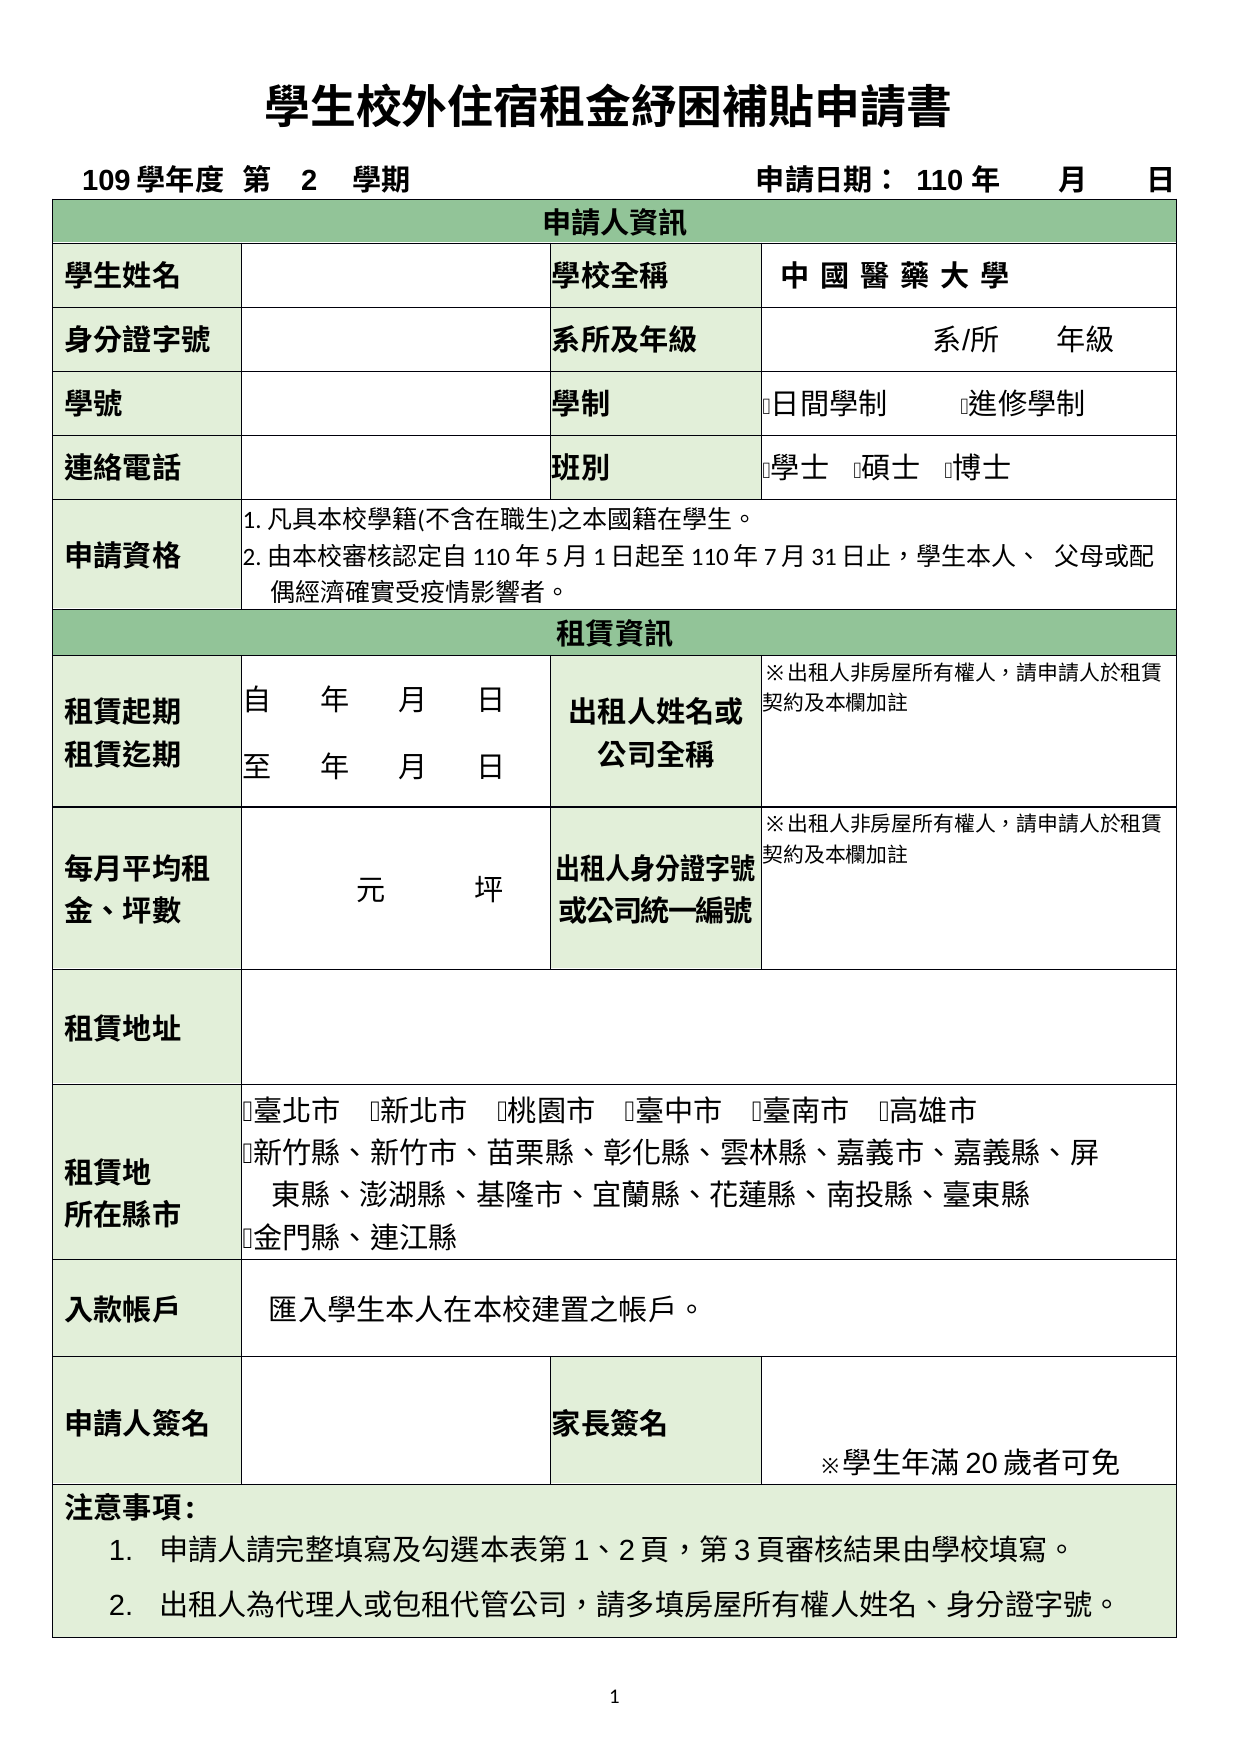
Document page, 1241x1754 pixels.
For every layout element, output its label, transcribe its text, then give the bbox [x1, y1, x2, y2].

table_cell ※出租人非房屋所有權人，請申請人於租賃契約及本欄加註 [762, 656, 1176, 806]
table_cell 自 年 月 日 至 年 月 日 [242, 656, 550, 806]
table_cell 學號 [53, 372, 241, 435]
table_cell 申請人資訊 [53, 200, 1176, 242]
table_cell 1. 凡具本校學籍(不含在職生)之本國籍在學生。 2. 由本校審核認定自110年5月1日起至110年7月31日止，學生本人、 父母或配偶經濟確實受疫情影響者。 [242, 500, 1176, 608]
table_cell [242, 372, 550, 435]
table_cell 家長簽名 [551, 1357, 761, 1483]
table_cell 臺北市 新北市 桃園市 臺中市 臺南市 高雄市 新竹縣、新竹市、苗栗縣、彰化縣、雲林縣、嘉義市、嘉義縣、屏東縣、澎湖縣、基隆市、宜蘭縣、花蓮縣、南投縣、臺東縣 金門縣、連江縣 [242, 1085, 1176, 1259]
table_cell 出租人身分證字號 或公司統一編號 [551, 808, 761, 968]
table_cell 學校全稱 [551, 244, 761, 307]
table_cell [242, 244, 550, 307]
table_cell 申請人簽名 [53, 1357, 241, 1483]
table_cell 系/所 年級 [762, 308, 1176, 371]
table_cell 注意事項: 申請人請完整填寫及勾選本表第1、2頁，第3頁審核結果由學校填寫。 出租人為代理人或包租代管公司，請多填房屋所有權人姓名、身分證字號。 申請人請詳閱第2頁切結書，打勾及簽名，未成年者由法定代理人代為切結。 [53, 1485, 1176, 1637]
table_cell 學生姓名 [53, 244, 241, 307]
table_cell 學士 碩士 博士 [762, 436, 1176, 499]
table_cell ※學生年滿20歲者可免 [762, 1357, 1176, 1483]
table_cell 申請資格 [53, 500, 241, 608]
table_cell 入款帳戶 [53, 1260, 241, 1356]
table_cell [242, 308, 550, 371]
table_cell ※出租人非房屋所有權人，請申請人於租賃契約及本欄加註 [762, 808, 1176, 968]
table_header 申請日期： 110 年 月 日 [551, 156, 1176, 198]
table_cell 出租人姓名或 公司全稱 [551, 656, 761, 806]
table_cell 班別 [551, 436, 761, 499]
table_cell 日間學制 進修學制 [762, 372, 1176, 435]
table_cell [242, 436, 550, 499]
table_cell 學制 [551, 372, 761, 435]
table_cell 每月平均租金、坪數 [53, 808, 241, 968]
table_cell 租賃地址 [53, 970, 241, 1083]
table_cell 中國醫藥大學 [762, 244, 1176, 307]
table_cell 系所及年級 [551, 308, 761, 371]
table_cell 租賃地 所在縣市 [53, 1085, 241, 1259]
table_cell 匯入學生本人在本校建置之帳戶。 [242, 1260, 1176, 1356]
table_header 第 2 學期 [241, 156, 551, 198]
table_cell 連絡電話 [53, 436, 241, 499]
table_cell 租賃起期 租賃迄期 [53, 656, 241, 806]
table_header 109學年度 [53, 156, 241, 198]
table_cell [242, 970, 1176, 1083]
table_cell 身分證字號 [53, 308, 241, 371]
table_cell 元 坪 [242, 808, 550, 968]
table_cell 租賃資訊 [53, 610, 1176, 655]
table_cell [242, 1357, 550, 1483]
text 學生校外住宿租金紓困補貼申請書 [77, 71, 1152, 137]
